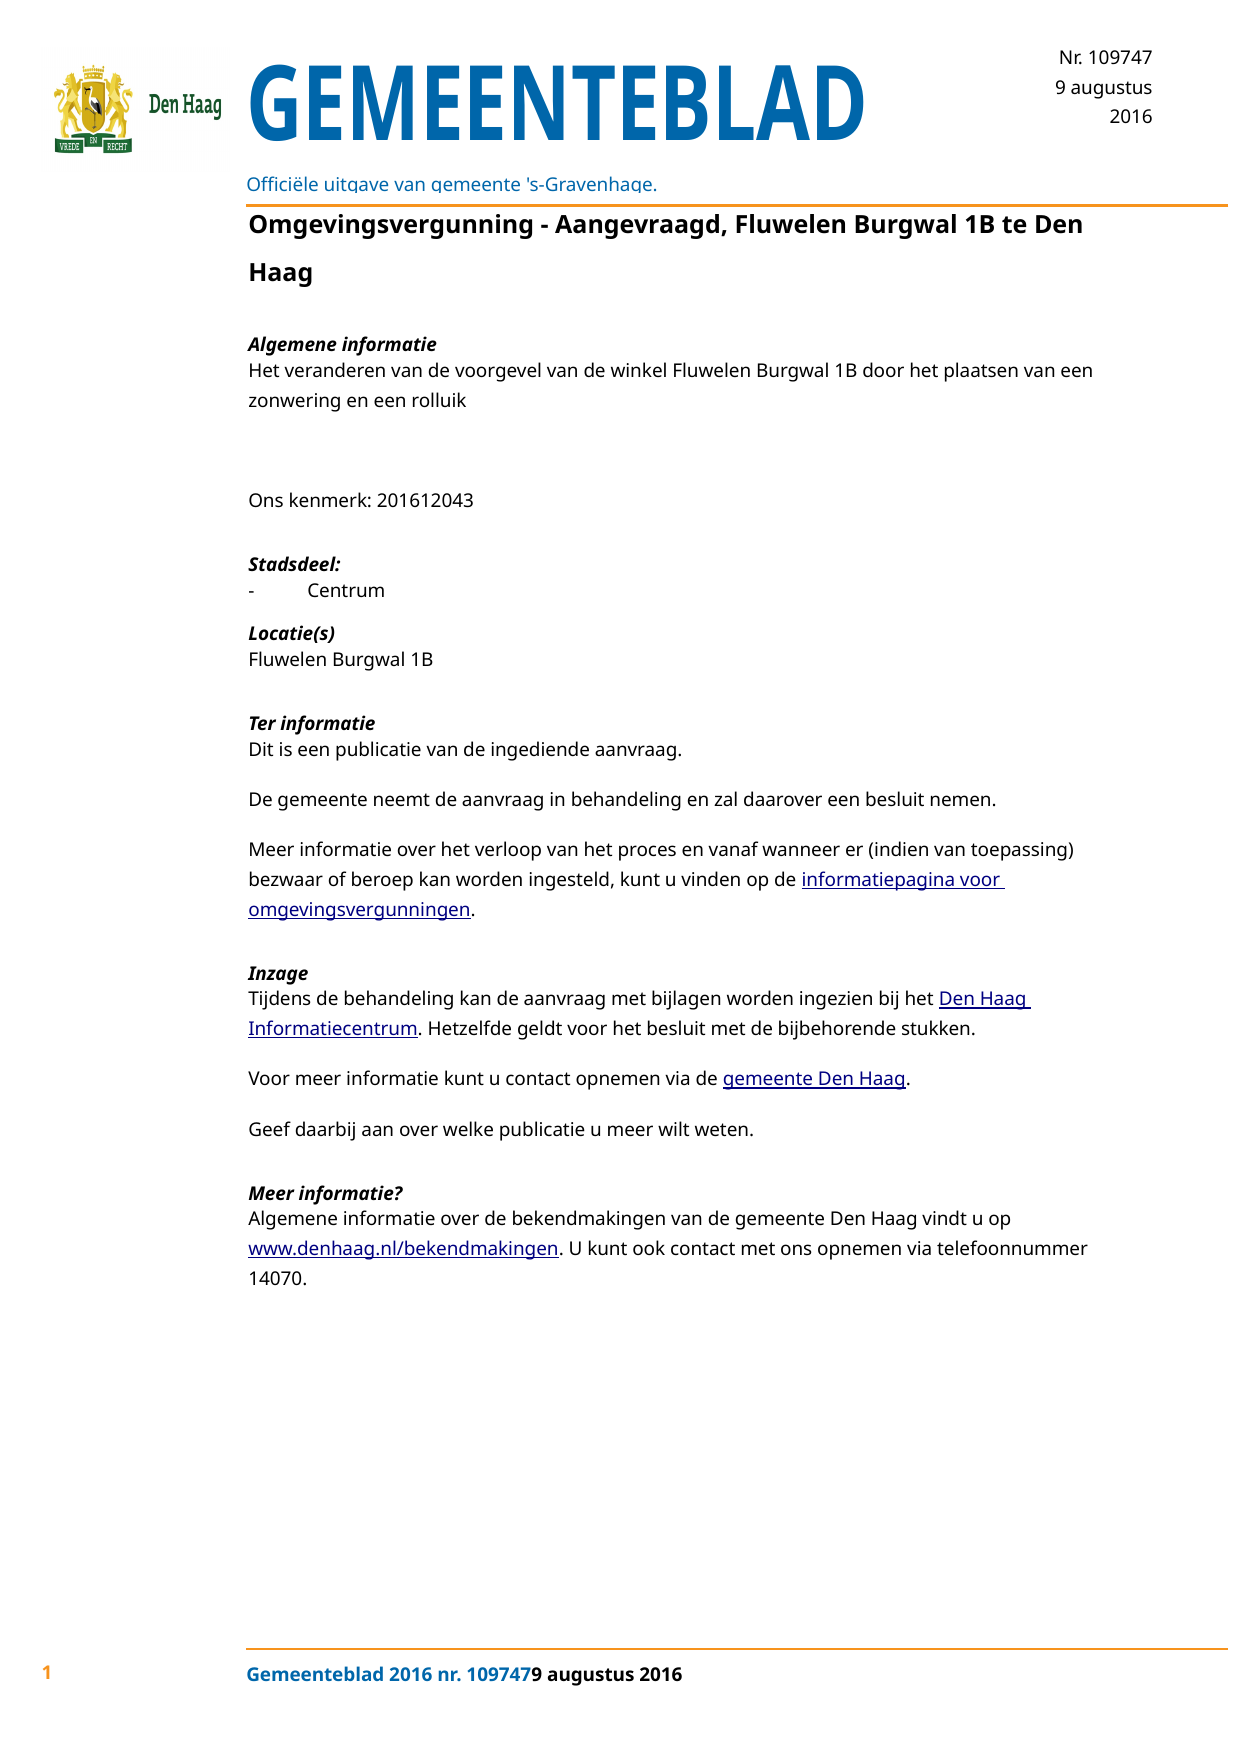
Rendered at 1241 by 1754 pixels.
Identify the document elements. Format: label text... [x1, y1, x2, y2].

text Tijdens de behandeling kan de aanvraag met bijlagen worden ingezien bij het Den Haag Informatiecentrum. Hetzelfde geldt voor het besluit met de bijbehorende stukken. [248, 986, 1152, 1041]
text Meer informatie? [248, 1180, 1152, 1206]
text Stadsdeel: [248, 552, 1152, 577]
text De gemeente neemt de aanvraag in behandeling en zal daarover een besluit nemen. [248, 786, 1152, 812]
text Geef daarbij aan over welke publicatie u meer wilt weten. [248, 1116, 1152, 1142]
text Algemene informatie over de bekendmakingen van de gemeente Den Haag vindt u op www.denhaag.nl/bekendmakingen. U kunt ook contact met ons opnemen via telefoonnummer 14070. [248, 1206, 1152, 1291]
text Omgevingsvergunning - Aangevraagd, Fluwelen Burgwal 1B te Den Haag [248, 207, 1152, 288]
text Voor meer informatie kunt u contact opnemen via de gemeente Den Haag. [248, 1066, 1152, 1091]
text Ter informatie [248, 710, 1152, 736]
list Centrum [248, 577, 1152, 603]
text Meer informatie over het verloop van het proces en vanaf wanneer er (indien van toepassing) bezwaar of beroep kan worden ingesteld, kunt u vinden op de informatiepagina voor omgevingsvergunningen. [248, 837, 1152, 922]
picture [41, 47, 231, 172]
text Algemene informatie [248, 331, 1152, 357]
text Inzage [248, 960, 1152, 986]
text Locatie(s) [248, 620, 1152, 646]
text Fluwelen Burgwal 1B [248, 646, 1152, 672]
text Ons kenmerk: 201612043 [248, 488, 1152, 513]
text Het veranderen van de voorgevel van de winkel Fluwelen Burgwal 1B door het plaatsen van een zonwering en een rolluik [248, 357, 1152, 412]
text Dit is een publicatie van de ingediende aanvraag. [248, 736, 1152, 762]
